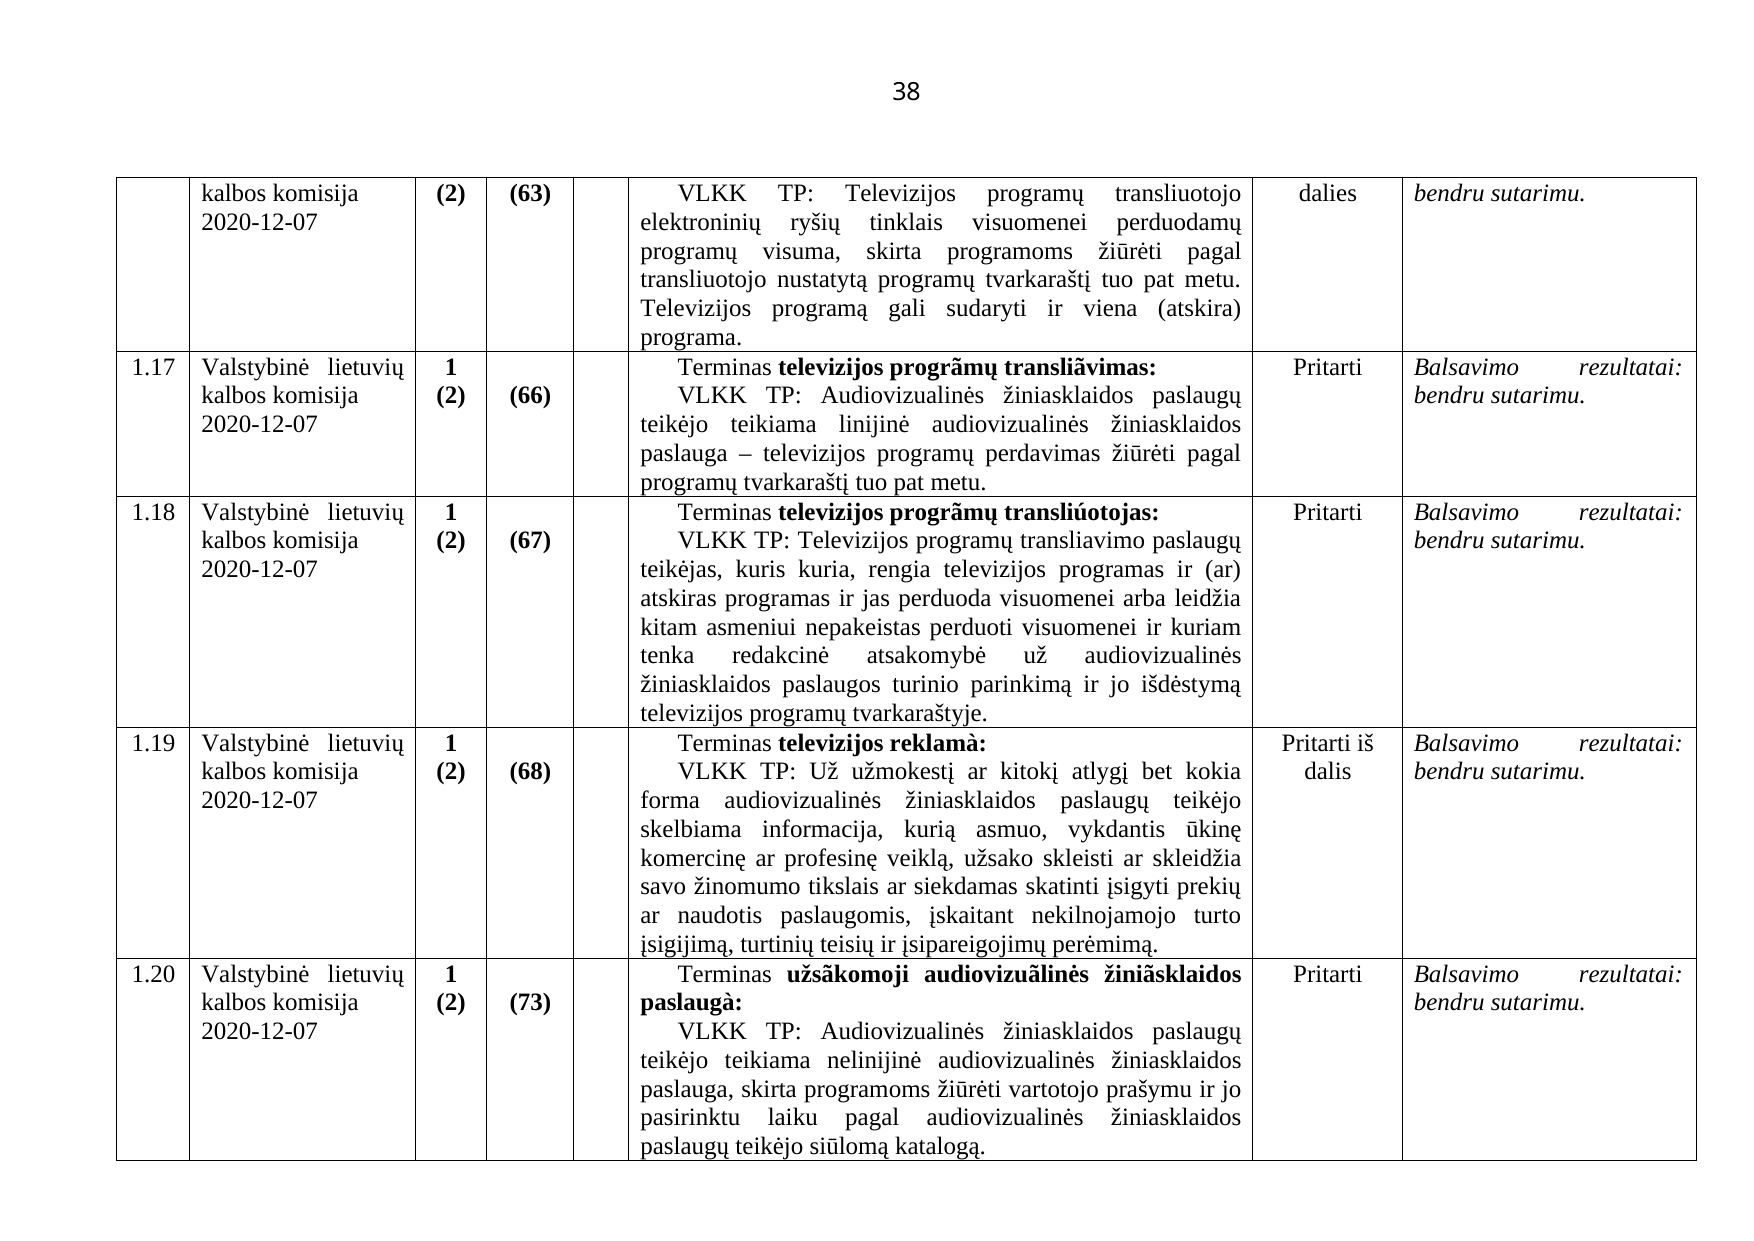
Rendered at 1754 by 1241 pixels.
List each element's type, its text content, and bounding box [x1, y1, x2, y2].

table_cell [574, 178, 628, 351]
table_cell Terminas televizijos progrãmų transliãvimas: VLKK TP: Audiovizualinės žiniasklaidos paslaugų teikėjo teikiama linijinė audiovizualinės žiniasklaidos paslauga – televizijos programų perdavimas žiūrėti pagal programų tvarkaraštį tuo pat metu. [629, 352, 1252, 496]
table_cell Pritarti [1253, 497, 1402, 727]
table_cell [574, 728, 628, 958]
table_cell Valstybinė lietuvių kalbos komisija 2020-12-07 [190, 728, 415, 958]
table_cell 1.18 [117, 497, 189, 727]
table_cell Pritarti [1253, 959, 1402, 1160]
table_cell Pritarti [1253, 352, 1402, 496]
table_cell 1 (2) [416, 959, 486, 1160]
table_cell (68) [487, 728, 573, 958]
table_cell kalbos komisija 2020-12-07 [190, 178, 415, 351]
table_cell 1 (2) [416, 352, 486, 496]
table_cell [117, 178, 189, 351]
table_cell Terminas užsãkomoji audiovizuãlinės žiniãsklaidos paslaugà: VLKK TP: Audiovizualinės žiniasklaidos paslaugų teikėjo teikiama nelinijinė audiovizualinės žiniasklaidos paslauga, skirta programoms žiūrėti vartotojo prašymu ir jo pasirinktu laiku pagal audiovizualinės žiniasklaidos paslaugų teikėjo siūlomą katalogą. [629, 959, 1252, 1160]
table_cell Terminas televizijos reklamà: VLKK TP: Už užmokestį ar kitokį atlygį bet kokia forma audiovizualinės žiniasklaidos paslaugų teikėjo skelbiama informacija, kurią asmuo, vykdantis ūkinę komercinę ar profesinę veiklą, užsako skleisti ar skleidžia savo žinomumo tikslais ar siekdamas skatinti įsigyti prekių ar naudotis paslaugomis, įskaitant nekilnojamojo turto įsigijimą, turtinių teisių ir įsipareigojimų perėmimą. [629, 728, 1252, 958]
table_cell 1 (2) [416, 728, 486, 958]
table_cell (66) [487, 352, 573, 496]
table_cell 1.20 [117, 959, 189, 1160]
table_cell dalies [1253, 178, 1402, 351]
table_cell [574, 959, 628, 1160]
table_cell (2) [416, 178, 486, 351]
table_cell Terminas televizijos progrãmų transliúotojas: VLKK TP: Televizijos programų transliavimo paslaugų teikėjas, kuris kuria, rengia televizijos programas ir (ar) atskiras programas ir jas perduoda visuomenei arba leidžia kitam asmeniui nepakeistas perduoti visuomenei ir kuriam tenka redakcinė atsakomybė už audiovizualinės žiniasklaidos paslaugos turinio parinkimą ir jo išdėstymą televizijos programų tvarkaraštyje. [629, 497, 1252, 727]
table_cell Pritarti iš dalis [1253, 728, 1402, 958]
table_cell [574, 497, 628, 727]
table_cell Valstybinė lietuvių kalbos komisija 2020-12-07 [190, 959, 415, 1160]
table_cell VLKK TP: Televizijos programų transliuotojo elektroninių ryšių tinklais visuomenei perduodamų programų visuma, skirta programoms žiūrėti pagal transliuotojo nustatytą programų tvarkaraštį tuo pat metu. Televizijos programą gali sudaryti ir viena (atskira) programa. [629, 178, 1252, 351]
table_cell Balsavimo rezultatai: bendru sutarimu. [1403, 728, 1696, 958]
table_cell (73) [487, 959, 573, 1160]
table_cell Balsavimo rezultatai: bendru sutarimu. [1403, 959, 1696, 1160]
table_cell bendru sutarimu. [1403, 178, 1696, 351]
table_cell 1.17 [117, 352, 189, 496]
table_cell Balsavimo rezultatai: bendru sutarimu. [1403, 497, 1696, 727]
table_cell 1.19 [117, 728, 189, 958]
table_cell 1 (2) [416, 497, 486, 727]
table_cell [574, 352, 628, 496]
table_cell (67) [487, 497, 573, 727]
table_cell Valstybinė lietuvių kalbos komisija 2020-12-07 [190, 352, 415, 496]
table_cell Valstybinė lietuvių kalbos komisija 2020-12-07 [190, 497, 415, 727]
table_cell (63) [487, 178, 573, 351]
table_cell Balsavimo rezultatai: bendru sutarimu. [1403, 352, 1696, 496]
